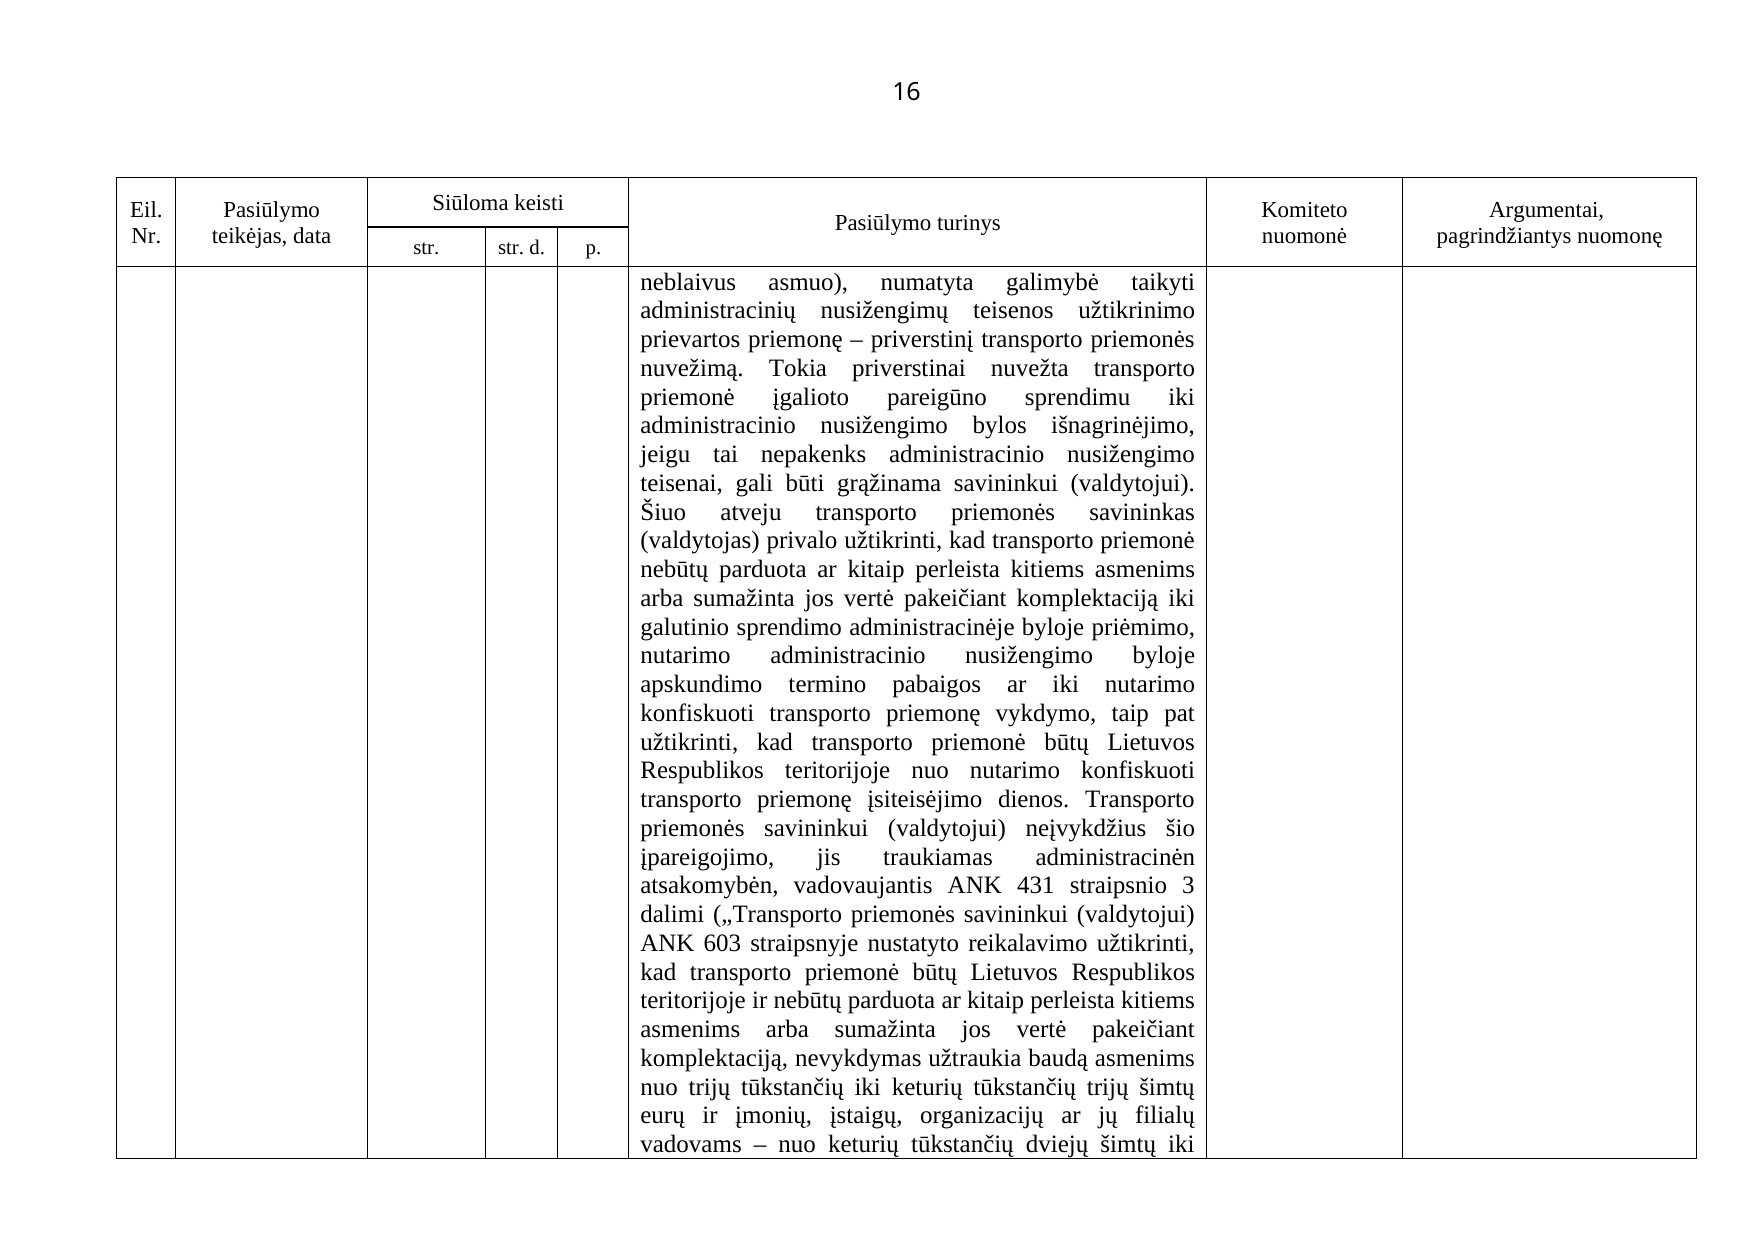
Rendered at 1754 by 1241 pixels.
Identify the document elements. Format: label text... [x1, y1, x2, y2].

table_cell p. [558, 228, 628, 266]
table_cell neblaivus asmuo), numatyta galimybė taikyti administracinių nusižengimų teisenos užtikrinimo prievartos priemonę – priverstinį transporto priemonės nuvežimą. Tokia priverstinai nuvežta transporto priemonė įgalioto pareigūno sprendimu iki administracinio nusižengimo bylos išnagrinėjimo, jeigu tai nepakenks administracinio nusižengimo teisenai, gali būti grąžinama savininkui (valdytojui). Šiuo atveju transporto priemonės savininkas (valdytojas) privalo užtikrinti, kad transporto priemonė nebūtų parduota ar kitaip perleista kitiems asmenims arba sumažinta jos vertė pakeičiant komplektaciją iki galutinio sprendimo administracinėje byloje priėmimo, nutarimo administracinio nusižengimo byloje apskundimo termino pabaigos ar iki nutarimo konfiskuoti transporto priemonę vykdymo, taip pat užtikrinti, kad transporto priemonė būtų Lietuvos Respublikos teritorijoje nuo nutarimo konfiskuoti transporto priemonę įsiteisėjimo dienos. Transporto priemonės savininkui (valdytojui) neįvykdžius šio įpareigojimo, jis traukiamas administracinėn atsakomybėn, vadovaujantis ANK 431 straipsnio 3 dalimi („Transporto priemonės savininkui (valdytojui) ANK 603 straipsnyje nustatyto reikalavimo užtikrinti, kad transporto priemonė būtų Lietuvos Respublikos teritorijoje ir nebūtų parduota ar kitaip perleista kitiems asmenims arba sumažinta jos vertė pakeičiant komplektaciją, nevykdymas užtraukia baudą asmenims nuo trijų tūkstančių iki keturių tūkstančių trijų šimtų eurų ir įmonių, įstaigų, organizacijų ar jų filialų vadovams – nuo keturių tūkstančių dviejų šimtų iki [629, 267, 1206, 1158]
table_header Pasiūlymo turinys [629, 178, 1206, 266]
table_cell [1403, 267, 1696, 1158]
table_header Siūloma keisti [368, 178, 628, 226]
table_header Eil. Nr. [117, 178, 175, 266]
table_header Argumentai, pagrindžiantys nuomonę [1403, 178, 1696, 266]
table_cell [368, 267, 485, 1158]
table_cell [176, 267, 367, 1158]
table_cell str. d. [486, 228, 557, 266]
table_cell [486, 267, 557, 1158]
table_header Komiteto nuomonė [1207, 178, 1402, 266]
table_cell [1207, 267, 1402, 1158]
table_header Pasiūlymo teikėjas, data [176, 178, 367, 266]
table_cell str. [368, 228, 485, 266]
table_cell [117, 267, 175, 1158]
table_cell [558, 267, 628, 1158]
